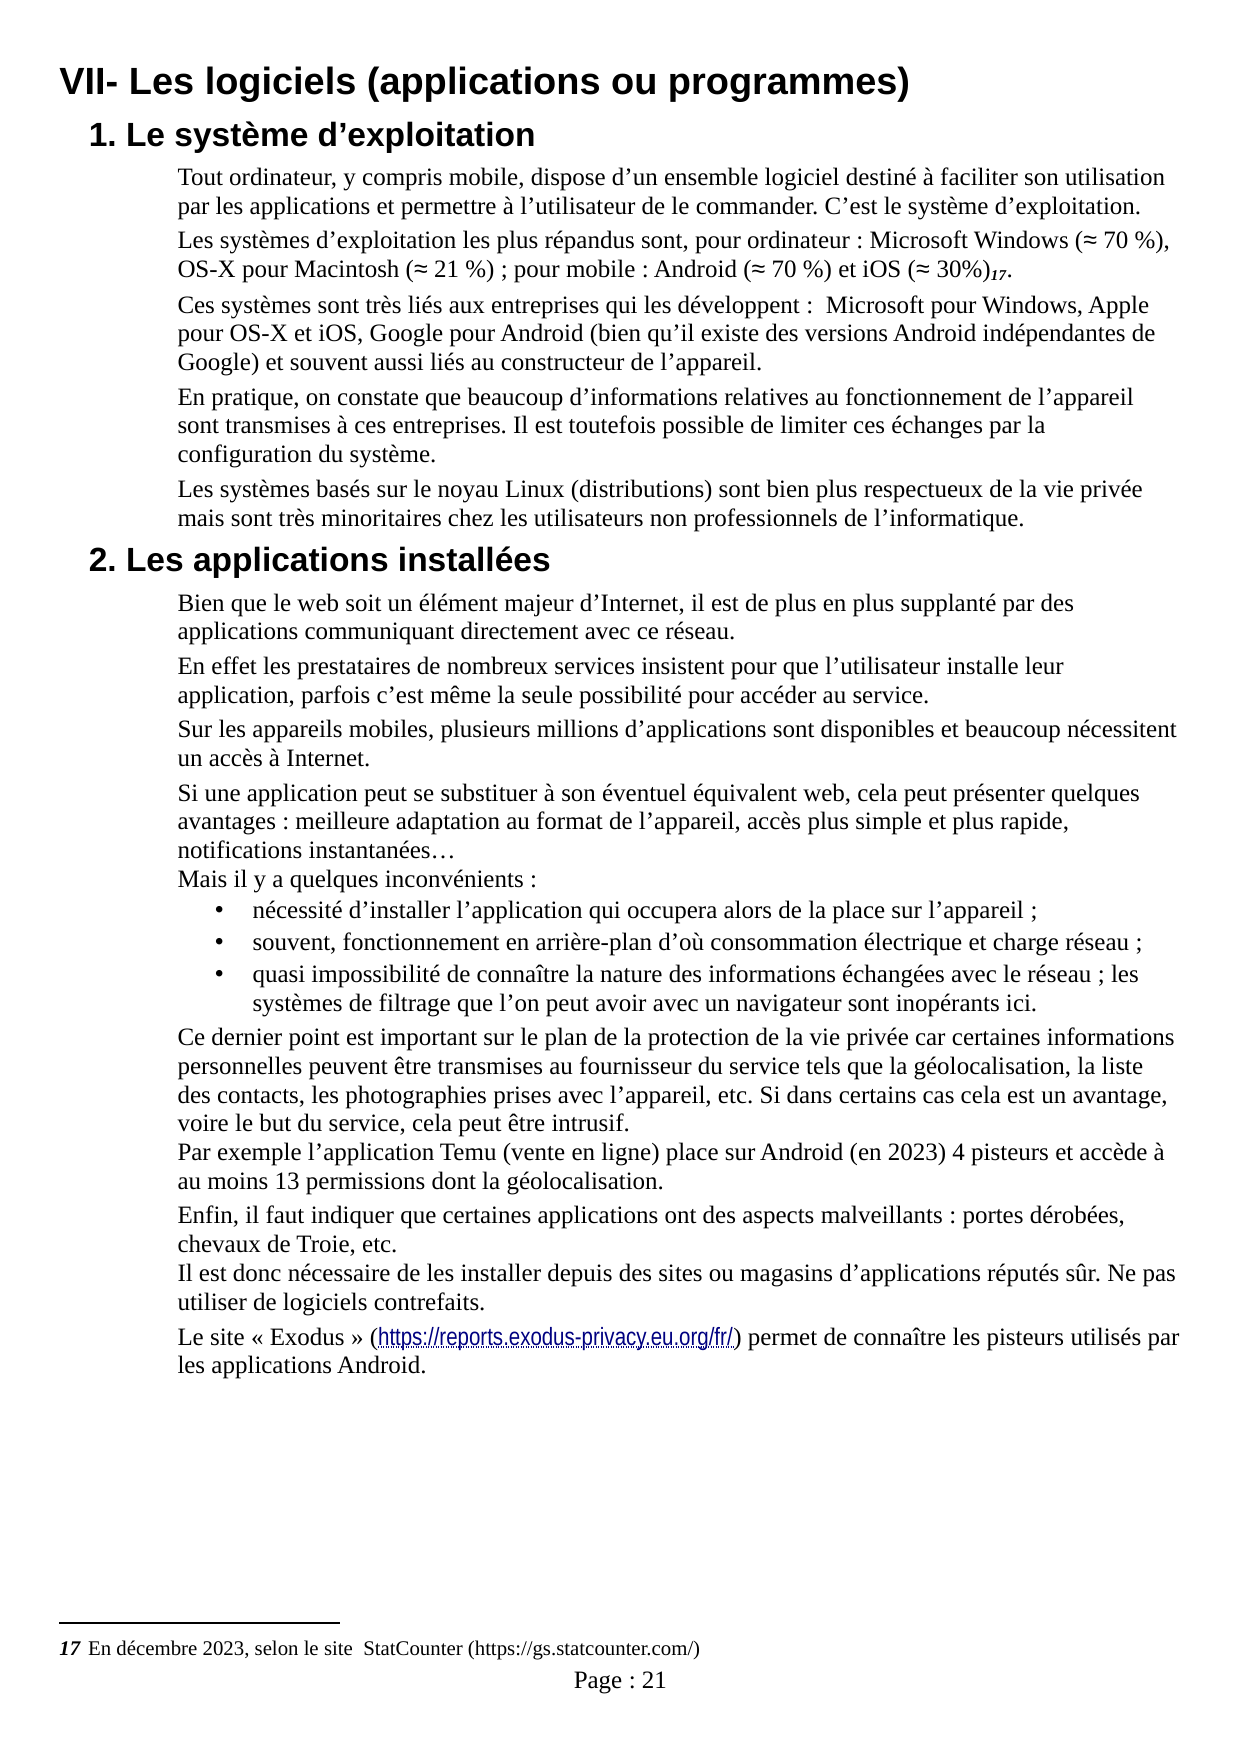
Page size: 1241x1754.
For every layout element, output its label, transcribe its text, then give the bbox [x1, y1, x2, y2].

subtitle Les applications installées [88, 540, 1181, 579]
text En effet les prestataires de nombreux services insistent pour que l’utilisateur installe leur application, parfois c’est même la seule possibilité pour accéder au service. [177, 651, 1181, 708]
text Les systèmes d’exploitation les plus répandus sont, pour ordinateur : Microsoft Windows (≈ 70 %), OS-X pour Macintosh (≈ 21 %) ; pour mobile : Android (≈ 70 %) et iOS (≈ 30%). [177, 225, 1181, 284]
text Ces systèmes sont très liés aux entreprises qui les développent : Microsoft pour Windows, Apple pour OS-X et iOS, Google pour Android (bien qu’il existe des versions Android indépendantes de Google) et souvent aussi liés au constructeur de l’appareil. [177, 290, 1181, 376]
subtitle Le système d’exploitation [88, 114, 1181, 153]
text Sur les appareils mobiles, plusieurs millions d’applications sont disponibles et beaucoup nécessitent un accès à Internet. [177, 714, 1181, 772]
text Bien que le web soit un élément majeur d’Internet, il est de plus en plus supplanté par des applications communiquant directement avec ce réseau. [177, 588, 1181, 645]
text En pratique, on constate que beaucoup d’informations relatives au fonctionnement de l’appareil sont transmises à ces entreprises. Il est toutefois possible de limiter ces échanges par la configuration du système. [177, 382, 1181, 468]
text Tout ordinateur, y compris mobile, dispose d’un ensemble logiciel destiné à faciliter son utilisation par les applications et permettre à l’utilisateur de le commander. C’est le système d’exploitation. [177, 162, 1181, 219]
text Ce dernier point est important sur le plan de la protection de la vie privée car certaines informations personnelles peuvent être transmises au fournisseur du service tels que la géolocalisation, la liste des contacts, les photographies prises avec l’appareil, etc. Si dans certains cas cela est un avantage, voire le but du service, cela peut être intrusif. Par exemple l’application Temu (vente en ligne) place sur Android (en 2023) 4 pisteurs et accède à au moins 13 permissions dont la géolocalisation. [177, 1022, 1181, 1195]
list quasi impossibilité de connaître la nature des informations échangées avec le réseau ; les systèmes de filtrage que l’on peut avoir avec un navigateur sont inopérants ici. [215, 959, 1181, 1016]
subtitle Les logiciels (applications ou programmes) [59, 59, 1181, 103]
text Le site « Exodus » (https://reports.exodus-privacy.eu.org/fr/) permet de connaître les pisteurs utilisés par les applications Android. [177, 1321, 1181, 1379]
text Enfin, il faut indiquer que certaines applications ont des aspects malveillants : portes dérobées, chevaux de Troie, etc. Il est donc nécessaire de les installer depuis des sites ou magasins d’applications réputés sûr. Ne pas utiliser de logiciels contrefaits. [177, 1201, 1181, 1316]
text Les systèmes basés sur le noyau Linux (distributions) sont bien plus respectueux de la vie privée mais sont très minoritaires chez les utilisateurs non professionnels de l’informatique. [177, 474, 1181, 531]
list En décembre 2023, selon le site StatCounter (https://gs.statcounter.com/) [59, 1635, 1181, 1659]
list nécessité d’installer l’application qui occupera alors de la place sur l’appareil ; [215, 896, 1181, 924]
text Si une application peut se substituer à son éventuel équivalent web, cela peut présenter quelques avantages : meilleure adaptation au format de l’appareil, accès plus simple et plus rapide, notifications instantanées… Mais il y a quelques inconvénients : [177, 778, 1181, 893]
list souvent, fonctionnement en arrière-plan d’où consommation électrique et charge réseau ; [215, 927, 1181, 956]
